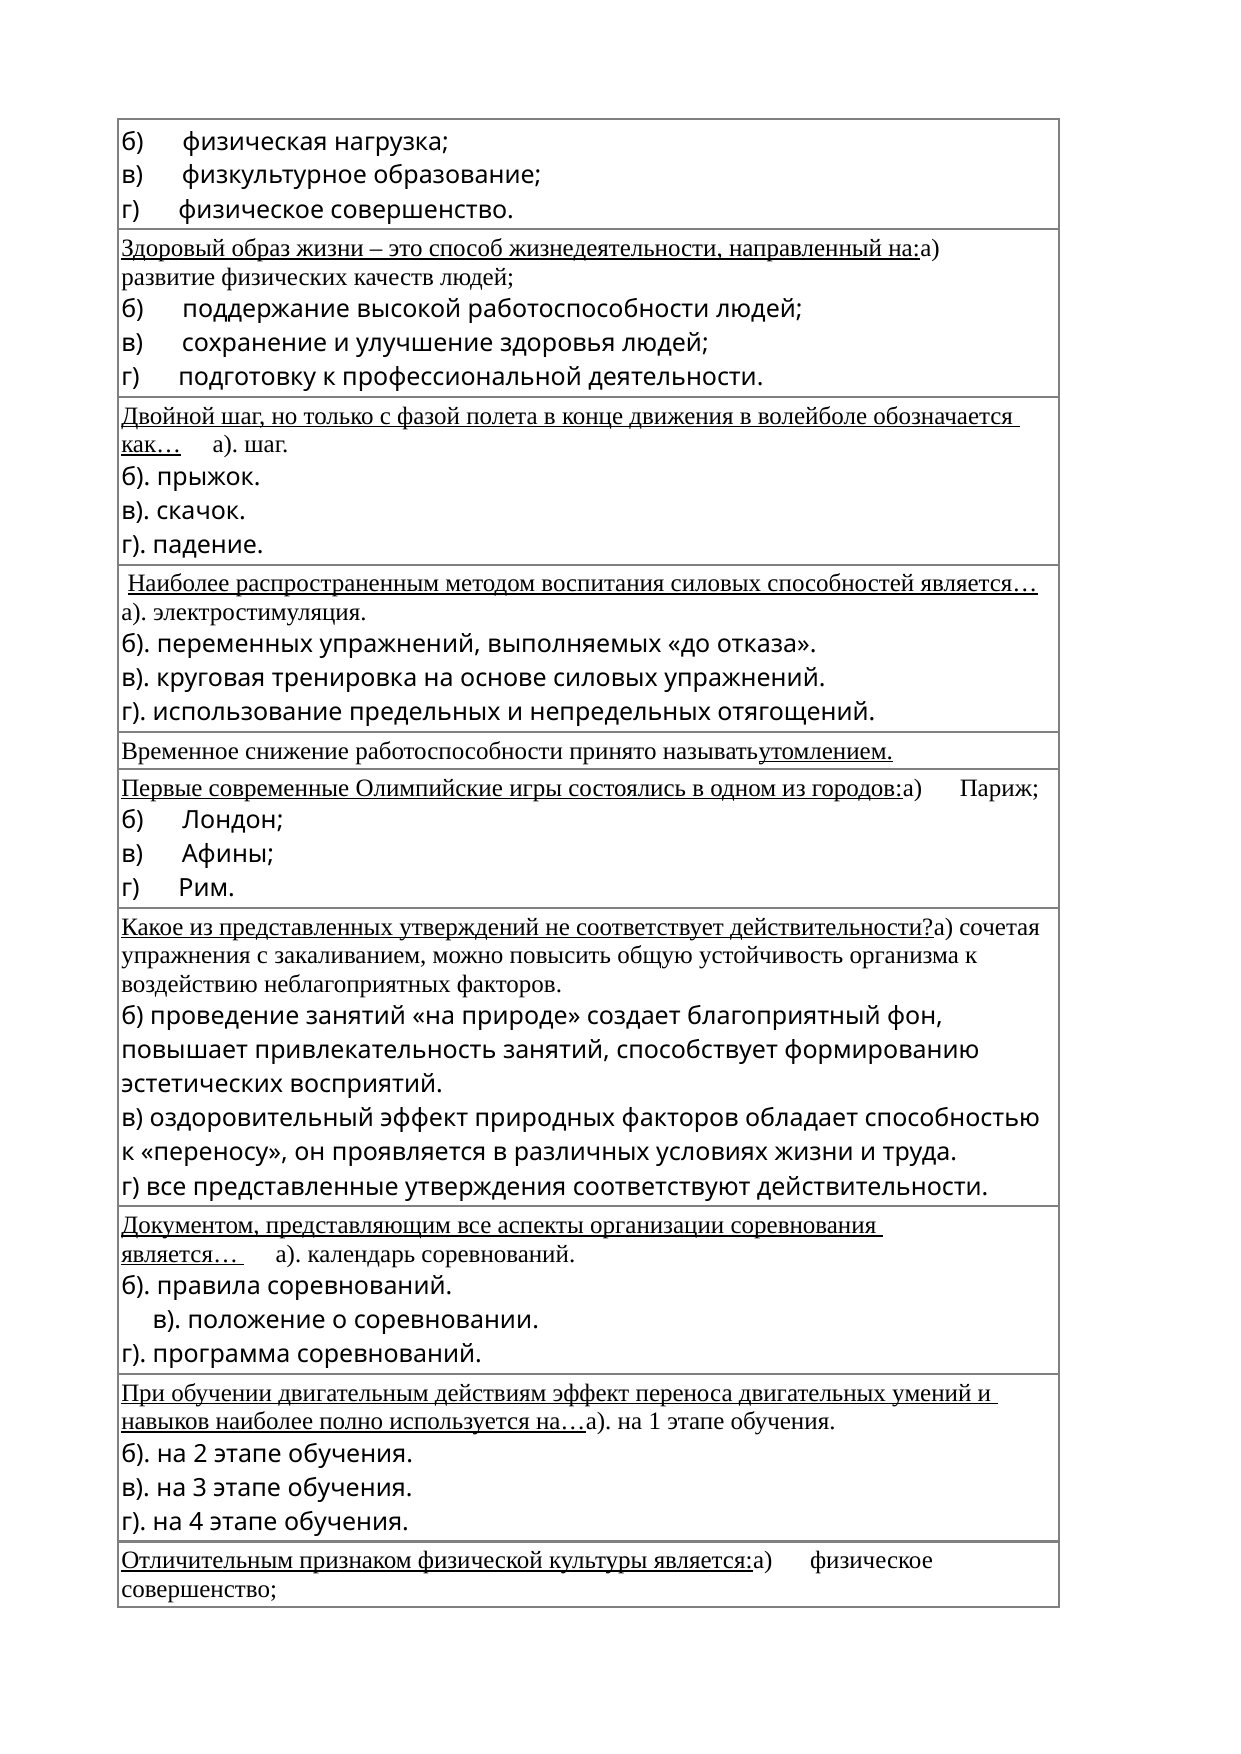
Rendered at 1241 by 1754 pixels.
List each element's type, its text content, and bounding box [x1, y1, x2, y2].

table_cell Какое из представленных утверждений не соответствует действительности?а) сочетая упражнения с закаливанием, можно повысить общую устойчивость организма к воздействию неблагоприятных факторов. б) проведение занятий «на природе» создает благоприятный фон, повышает привлекательность занятий, способствует формированию эстетических восприятий. в) оздоровительный эффект природных факторов обладает способностью к «переносу», он проявляется в различных условиях жизни и труда. г) все представленные утверждения соответствуют действительности. [119, 909, 1058, 1205]
table_cell Двойной шаг, но только с фазой полета в конце движения в волейболе обозначается как… а). шаг. б). прыжок. в). скачок. г). падение. [119, 398, 1058, 563]
table_cell Временное снижение работоспособности принято называтьутомлением. [119, 733, 1058, 768]
table_cell Отличительным признаком физической культуры является:а) физическое совершенство; [119, 1543, 1058, 1606]
table_cell б) физическая нагрузка; в) физкультурное образование; г) физическое совершенство. [119, 120, 1058, 228]
table_cell Здоровый образ жизни – это способ жизнедеятельности, направленный на:а) развитие физических качеств людей; б) поддержание высокой работоспособности людей; в) сохранение и улучшение здоровья людей; г) подготовку к профессиональной деятельности. [119, 230, 1058, 396]
table_cell Наиболее распространенным методом воспитания силовых способностей является…а). электростимуляция. б). переменных упражнений, выполняемых «до отказа». в). круговая тренировка на основе силовых упражнений. г). использование предельных и непредельных отягощений. [119, 566, 1058, 731]
table_cell При обучении двигательным действиям эффект переноса двигательных умений и навыков наиболее полно используется на…а). на 1 этапе обучения. б). на 2 этапе обучения. в). на 3 этапе обучения. г). на 4 этапе обучения. [119, 1375, 1058, 1540]
table_cell Первые современные Олимпийские игры состоялись в одном из городов:а) Париж; б) Лондон; в) Афины; г) Рим. [119, 770, 1058, 907]
table_cell Документом, представляющим все аспекты организации соревнования является… а). календарь соревнований. б). правила соревнований. в). положение о соревновании. г). программа соревнований. [119, 1207, 1058, 1373]
